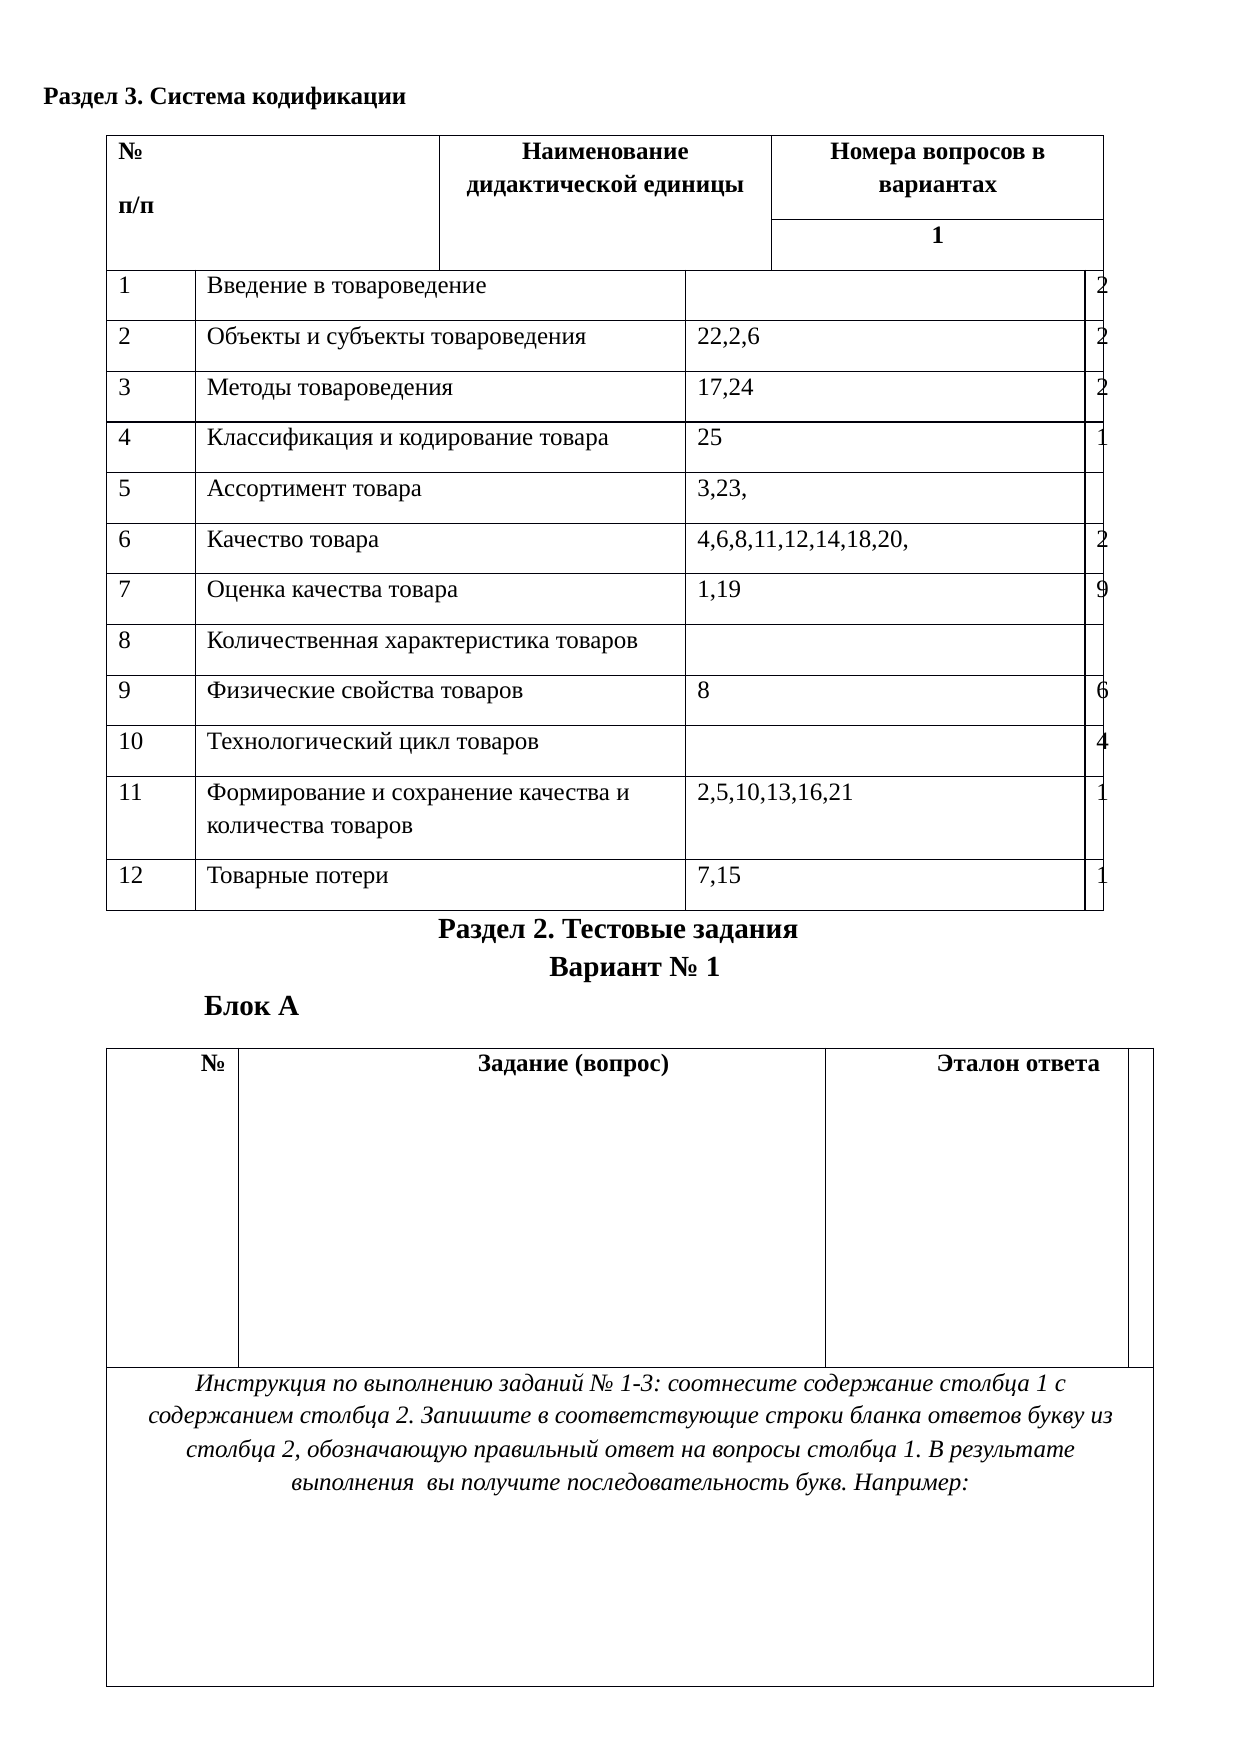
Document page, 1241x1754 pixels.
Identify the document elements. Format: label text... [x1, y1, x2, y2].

table_header № п/п [107, 136, 439, 269]
table_cell Классификация и кодирование товара [196, 423, 685, 472]
table_cell 3,23, [686, 473, 1084, 523]
table_cell 8 [107, 625, 195, 674]
text Раздел 3. Система кодификации [43, 81, 1137, 110]
table_cell Количественная характеристика товаров [196, 625, 685, 674]
table_cell 11 [107, 777, 195, 859]
table_cell 6 [107, 524, 195, 573]
table_cell 9,12 [1086, 574, 1103, 624]
table_cell 7 [107, 574, 195, 624]
table_cell [1086, 473, 1103, 523]
table_cell Введение в товароведение [196, 271, 685, 320]
table_cell 23 [1086, 321, 1103, 371]
table_cell 2 [107, 321, 195, 371]
table_cell [686, 726, 1084, 776]
table_cell 1,19 [686, 574, 1084, 624]
table_cell Ассортимент товара [196, 473, 685, 523]
table_cell Физические свойства товаров [196, 676, 685, 725]
table_cell Объекты и субъекты товароведения [196, 321, 685, 371]
table_cell Оценка качества товара [196, 574, 685, 624]
table_cell 4 [107, 423, 195, 472]
table_cell 17,24 [686, 372, 1084, 421]
text Раздел 2. Тестовые задания [62, 911, 1137, 944]
table_cell 2,3,5,10,11,13,14, [1086, 524, 1103, 573]
table_header Наименование дидактической единицы [440, 136, 771, 269]
table_cell 4,16 [1086, 726, 1103, 776]
table_cell Качество товара [196, 524, 685, 573]
table_header Задание (вопрос) [239, 1049, 825, 1367]
text Блок А [133, 988, 1137, 1022]
table_cell Формирование и сохранение качества и количества товаров [196, 777, 685, 859]
table_cell 12 [107, 860, 195, 910]
table_cell 18,25, [1086, 423, 1103, 472]
table_cell [686, 271, 1084, 320]
table_cell Инструкция по выполнению заданий № 1-3: соотнесите содержание столбца 1 с содержанием столбца 2. Запишите в соответствующие строки бланка ответов букву из столбца 2, обозначающую правильный ответ на вопросы столбца 1. В результате выполнения вы получите последовательность букв. Например: [107, 1368, 1153, 1686]
table_cell 22 [1086, 271, 1103, 320]
table_cell 10 [107, 726, 195, 776]
table_cell 25 [686, 423, 1084, 472]
table_cell 2,5,10,13,16,21 [686, 777, 1084, 859]
table_cell 1 [772, 220, 1103, 269]
table_header № [107, 1049, 238, 1367]
table_cell Методы товароведения [196, 372, 685, 421]
table_header Номера вопросов в вариантах [772, 136, 1103, 219]
table_cell [686, 625, 1084, 674]
table_cell 5 [107, 473, 195, 523]
text Вариант № 1 [133, 949, 1137, 983]
table_cell 1,7,21 [1086, 860, 1103, 910]
table_cell [1086, 625, 1103, 674]
table_cell 24 [1086, 372, 1103, 421]
table_cell Товарные потери [196, 860, 685, 910]
table_cell Технологический цикл товаров [196, 726, 685, 776]
table_cell 22,2,6 [686, 321, 1084, 371]
table_cell 8 [686, 676, 1084, 725]
table_cell 4,6,8,11,12,14,18,20, [686, 524, 1084, 573]
table_header Р [1129, 1049, 1153, 1367]
table_cell 3 [107, 372, 195, 421]
table_header Эталон ответа [826, 1049, 1128, 1367]
table_cell 6 [1086, 676, 1103, 725]
table_cell 9 [107, 676, 195, 725]
table_cell 15,17 [1086, 777, 1103, 859]
table_cell 1 [107, 271, 195, 320]
table_cell 7,15 [686, 860, 1084, 910]
